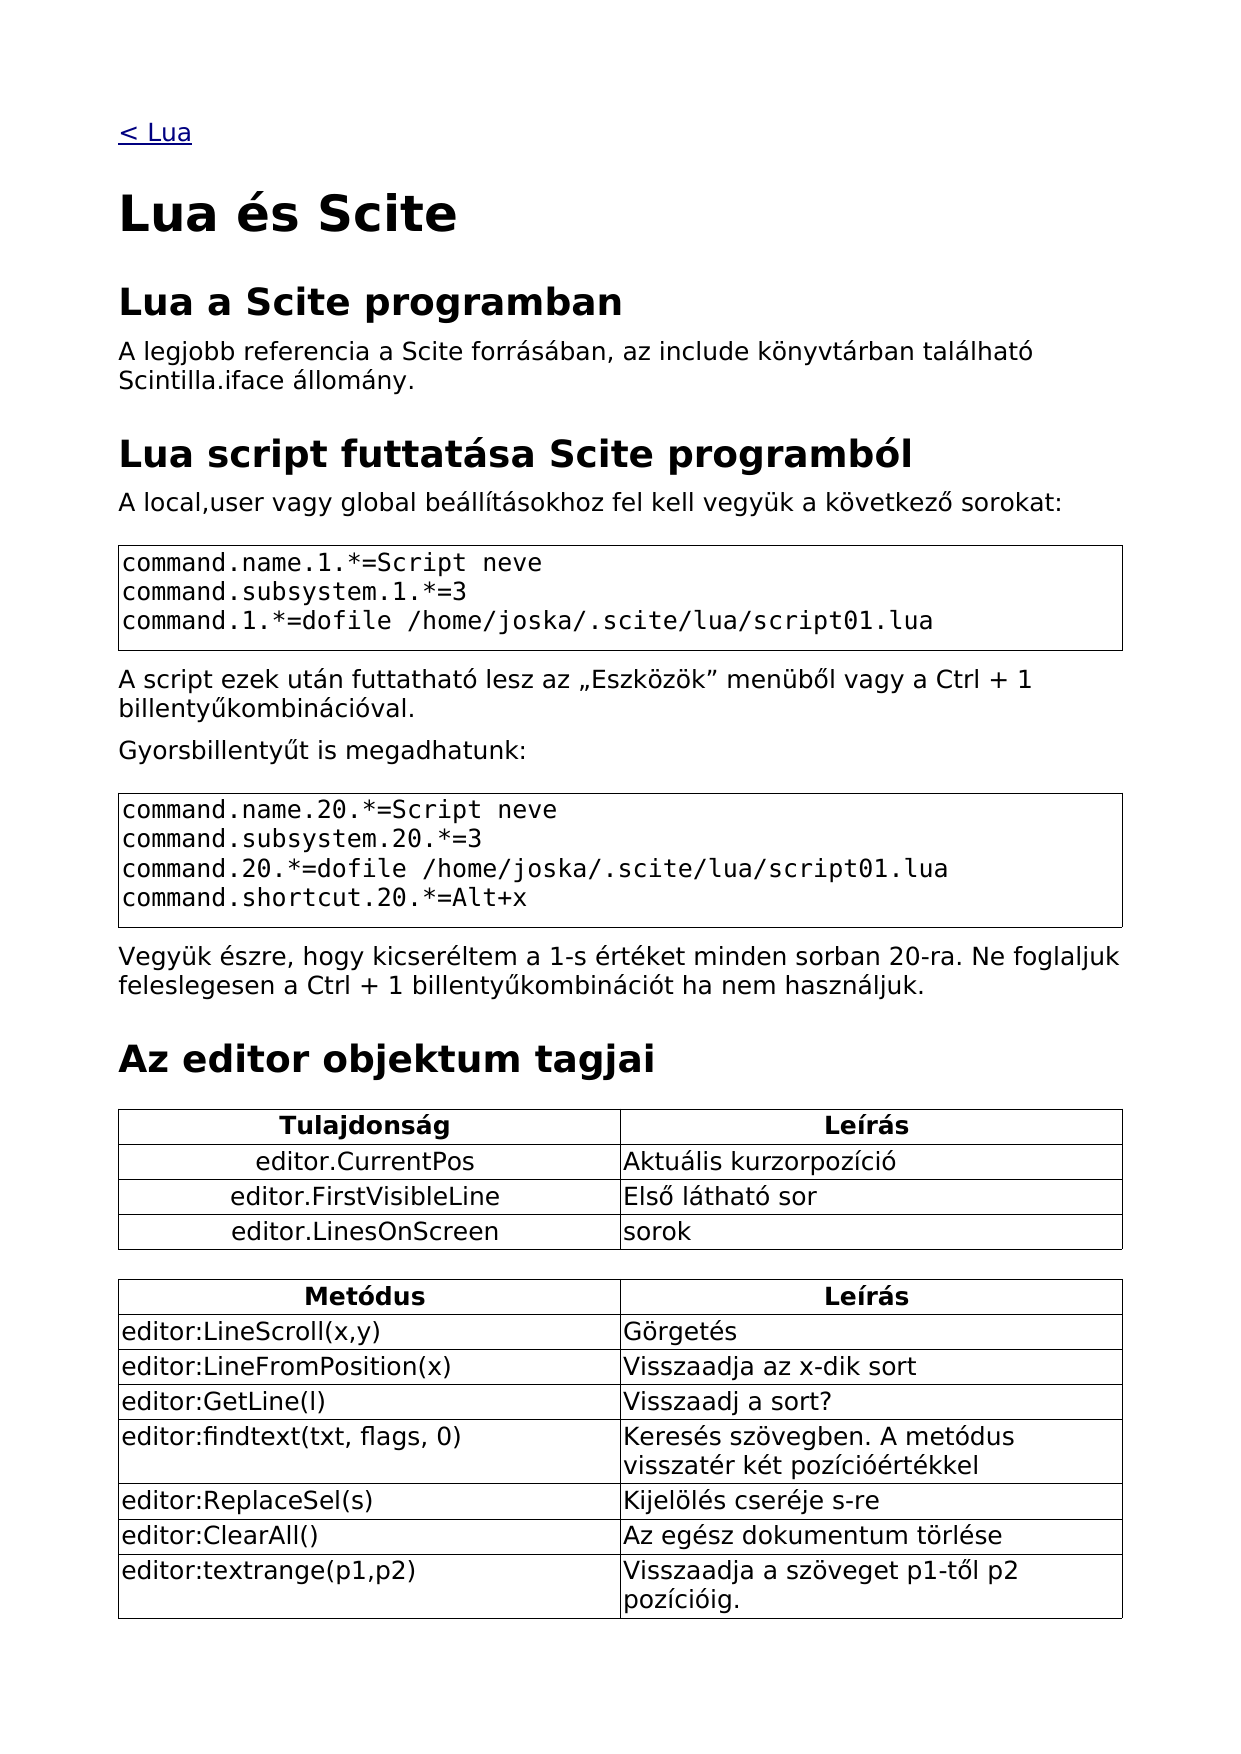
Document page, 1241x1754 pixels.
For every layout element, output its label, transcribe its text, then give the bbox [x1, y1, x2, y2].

table_cell editor:LineScroll(x,y) [119, 1315, 620, 1349]
text < Lua [118, 118, 1122, 147]
table_cell editor:textrange(p1,p2) [119, 1555, 620, 1618]
table_cell Visszaadj a sort? [621, 1385, 1122, 1419]
text A local,user vagy global beállításokhoz fel kell vegyük a következő sorokat: [118, 489, 1122, 518]
table_cell Kijelölés cseréje s-re [621, 1484, 1122, 1518]
text Vegyük észre, hogy kicseréltem a 1-s értéket minden sorban 20-ra. Ne foglaljuk feleslegesen a Ctrl + 1 billentyűkombinációt ha nem használjuk. [118, 942, 1122, 1000]
table_header Leírás [621, 1110, 1122, 1144]
table_cell editor.FirstVisibleLine [119, 1180, 620, 1214]
table_header Tulajdonság [119, 1110, 620, 1144]
table_header Metódus [119, 1280, 620, 1314]
table_cell editor:ReplaceSel(s) [119, 1484, 620, 1518]
table_cell editor:LineFromPosition(x) [119, 1350, 620, 1384]
table_cell editor:findtext(txt, flags, 0) [119, 1420, 620, 1483]
table_cell Első látható sor [621, 1180, 1122, 1214]
table_cell Visszaadja az x-dik sort [621, 1350, 1122, 1384]
text A script ezek után futtatható lesz az „Eszközök” menüből vagy a Ctrl + 1 billentyűkombinációval. [118, 665, 1122, 723]
text Gyorsbillentyűt is megadhatunk: [118, 736, 1122, 765]
table_cell editor:GetLine(l) [119, 1385, 620, 1419]
subtitle Lua script futtatása Scite programból [118, 432, 1122, 476]
table_cell sorok [621, 1215, 1122, 1249]
table_cell Keresés szövegben. A metódus visszatér két pozícióértékkel [621, 1420, 1122, 1483]
subtitle Lua és Scite [118, 185, 1122, 243]
table_cell Aktuális kurzorpozíció [621, 1145, 1122, 1179]
table_header command.name.20.*=Script neve command.subsystem.20.*=3 command.20.*=dofile /home/joska/.scite/lua/script01.lua command.shortcut.20.*=Alt+x [119, 794, 1122, 927]
table_cell Visszaadja a szöveget p1-től p2 pozícióig. [621, 1555, 1122, 1618]
table_header Leírás [621, 1280, 1122, 1314]
table_cell Görgetés [621, 1315, 1122, 1349]
table_cell editor.LinesOnScreen [119, 1215, 620, 1249]
subtitle Lua a Scite programban [118, 281, 1122, 324]
table_cell editor.CurrentPos [119, 1145, 620, 1179]
table_cell editor:ClearAll() [119, 1520, 620, 1553]
text A legjobb referencia a Scite forrásában, az include könyvtárban található Scintilla.iface állomány. [118, 337, 1122, 395]
subtitle Az editor objektum tagjai [118, 1038, 1122, 1081]
table_header command.name.1.*=Script neve command.subsystem.1.*=3 command.1.*=dofile /home/joska/.scite/lua/script01.lua [119, 546, 1122, 650]
table_cell Az egész dokumentum törlése [621, 1520, 1122, 1553]
